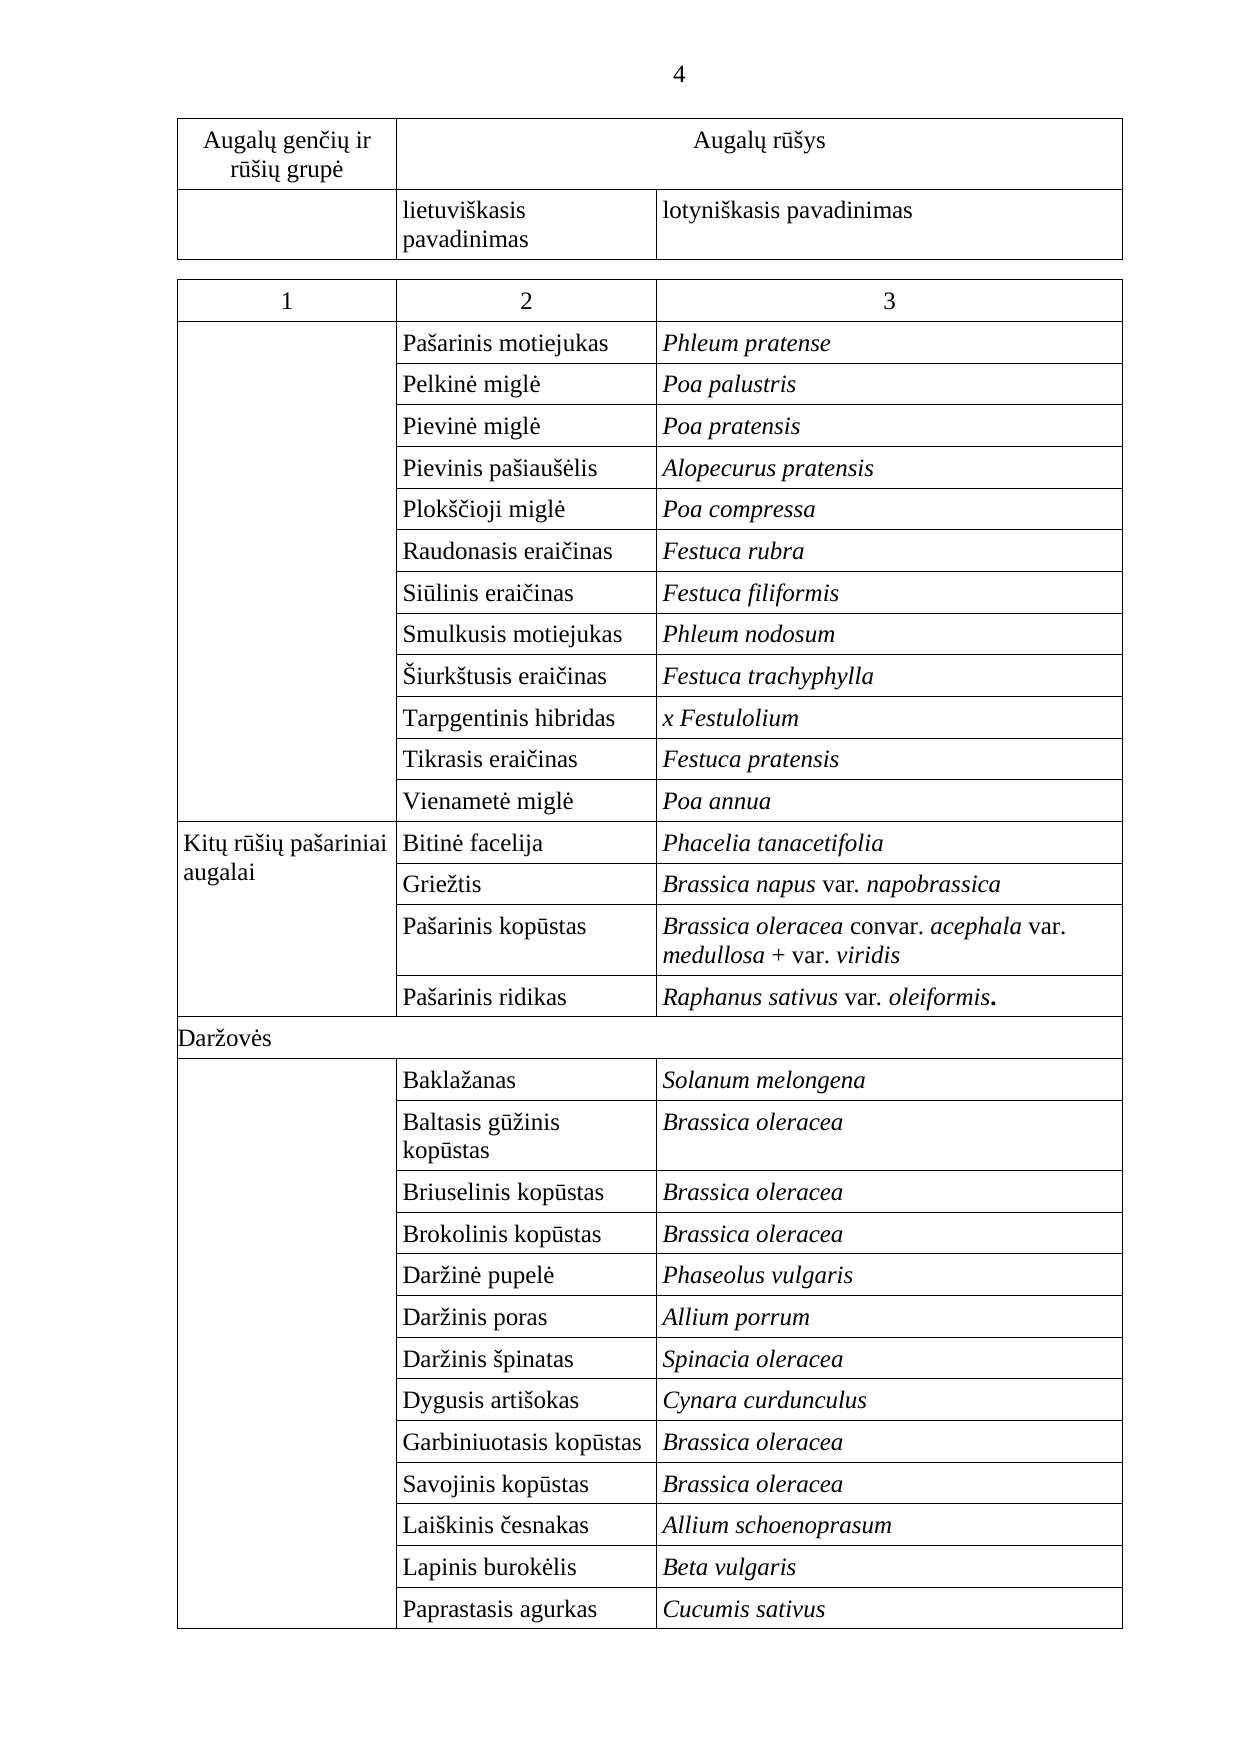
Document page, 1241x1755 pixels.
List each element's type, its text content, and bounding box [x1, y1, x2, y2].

table_cell Siūlinis eraičinas [397, 572, 656, 612]
table_cell Pelkinė miglė [397, 364, 656, 404]
table_cell Festuca filiformis [657, 572, 1122, 612]
table_cell Brassica napus var. napobrassica [657, 864, 1122, 904]
table_cell Festuca rubra [657, 530, 1122, 571]
table_header Augalų rūšys [397, 119, 1122, 188]
table_cell Tikrasis eraičinas [397, 739, 656, 779]
table_cell Kitų rūšių pašariniai augalai [178, 822, 396, 1016]
table_cell Paprastasis agurkas [397, 1588, 656, 1628]
table_cell [1071, 1017, 1108, 1058]
table_cell [656, 260, 1122, 279]
table_cell Briuselinis kopūstas [397, 1171, 656, 1212]
table_cell Pievinė miglė [397, 405, 656, 446]
table_cell Garbiniuotasis kopūstas [397, 1421, 656, 1462]
table_cell Pašarinis ridikas [397, 976, 656, 1016]
table_cell 3 [657, 280, 1122, 321]
table_cell Smulkusis motiejukas [397, 614, 656, 654]
table_cell Spinacia oleracea [657, 1338, 1122, 1378]
table_cell x Festulolium [657, 697, 1122, 737]
table_cell Brassica oleracea [657, 1101, 1122, 1170]
table_cell Raudonasis eraičinas [397, 530, 656, 571]
table_cell Griežtis [397, 864, 656, 904]
table_cell Savojinis kopūstas [397, 1463, 656, 1503]
table_cell [178, 322, 396, 821]
table_cell Daržinis poras [397, 1296, 656, 1337]
table_cell Daržinis špinatas [397, 1338, 656, 1378]
table_cell Phacelia tanacetifolia [657, 822, 1122, 862]
table_cell Brassica oleracea [657, 1421, 1122, 1462]
table_cell Tarpgentinis hibridas [397, 697, 656, 737]
table_cell Beta vulgaris [657, 1546, 1122, 1587]
table_cell Daržovės [178, 1017, 1071, 1058]
table_cell Phleum nodosum [657, 614, 1122, 654]
table_cell Brassica oleracea [657, 1213, 1122, 1253]
table_cell Allium schoenoprasum [657, 1504, 1122, 1545]
table_cell [177, 260, 396, 279]
table_cell Šiurkštusis eraičinas [397, 655, 656, 696]
table_cell Pašarinis kopūstas [397, 905, 656, 974]
table_cell 2 [397, 280, 656, 321]
table_cell lietuviškasis pavadinimas [397, 190, 656, 259]
table_cell Cynara curdunculus [657, 1379, 1122, 1420]
table_cell Phaseolus vulgaris [657, 1254, 1122, 1295]
table_cell Raphanus sativus var. oleiformis. [657, 976, 1122, 1016]
table_cell Vienametė miglė [397, 780, 656, 821]
table_cell Laiškinis česnakas [397, 1504, 656, 1545]
table_cell Baklažanas [397, 1059, 656, 1099]
table_cell Festuca trachyphylla [657, 655, 1122, 696]
table_cell Festuca pratensis [657, 739, 1122, 779]
table_header Augalų genčių ir rūšių grupė [178, 119, 396, 188]
table_cell Baltasis gūžinis kopūstas [397, 1101, 656, 1170]
table_cell Brassica oleracea [657, 1171, 1122, 1212]
table_cell [396, 260, 656, 279]
table_cell Brassica oleracea convar. acephala var. medullosa + var. viridis [657, 905, 1122, 974]
table_cell [1108, 1017, 1122, 1058]
table_cell Poa palustris [657, 364, 1122, 404]
table_cell [178, 190, 396, 259]
table_cell Plokščioji miglė [397, 489, 656, 529]
table_cell Lapinis burokėlis [397, 1546, 656, 1587]
table_cell Bitinė facelija [397, 822, 656, 862]
table_cell Poa compressa [657, 489, 1122, 529]
table_cell Cucumis sativus [657, 1588, 1122, 1628]
table_cell Alopecurus pratensis [657, 447, 1122, 487]
table_cell lotyniškasis pavadinimas [657, 190, 1122, 259]
table_cell Poa annua [657, 780, 1122, 821]
table_cell [178, 1059, 396, 1628]
table_cell Solanum melongena [657, 1059, 1122, 1099]
table_cell Poa pratensis [657, 405, 1122, 446]
table_cell Brassica oleracea [657, 1463, 1122, 1503]
table_cell Daržinė pupelė [397, 1254, 656, 1295]
table_cell Phleum pratense [657, 322, 1122, 362]
table_cell Pievinis pašiaušėlis [397, 447, 656, 487]
table_cell Pašarinis motiejukas [397, 322, 656, 362]
table_cell Dygusis artišokas [397, 1379, 656, 1420]
table_cell Brokolinis kopūstas [397, 1213, 656, 1253]
table_cell 1 [178, 280, 396, 321]
table_cell Allium porrum [657, 1296, 1122, 1337]
